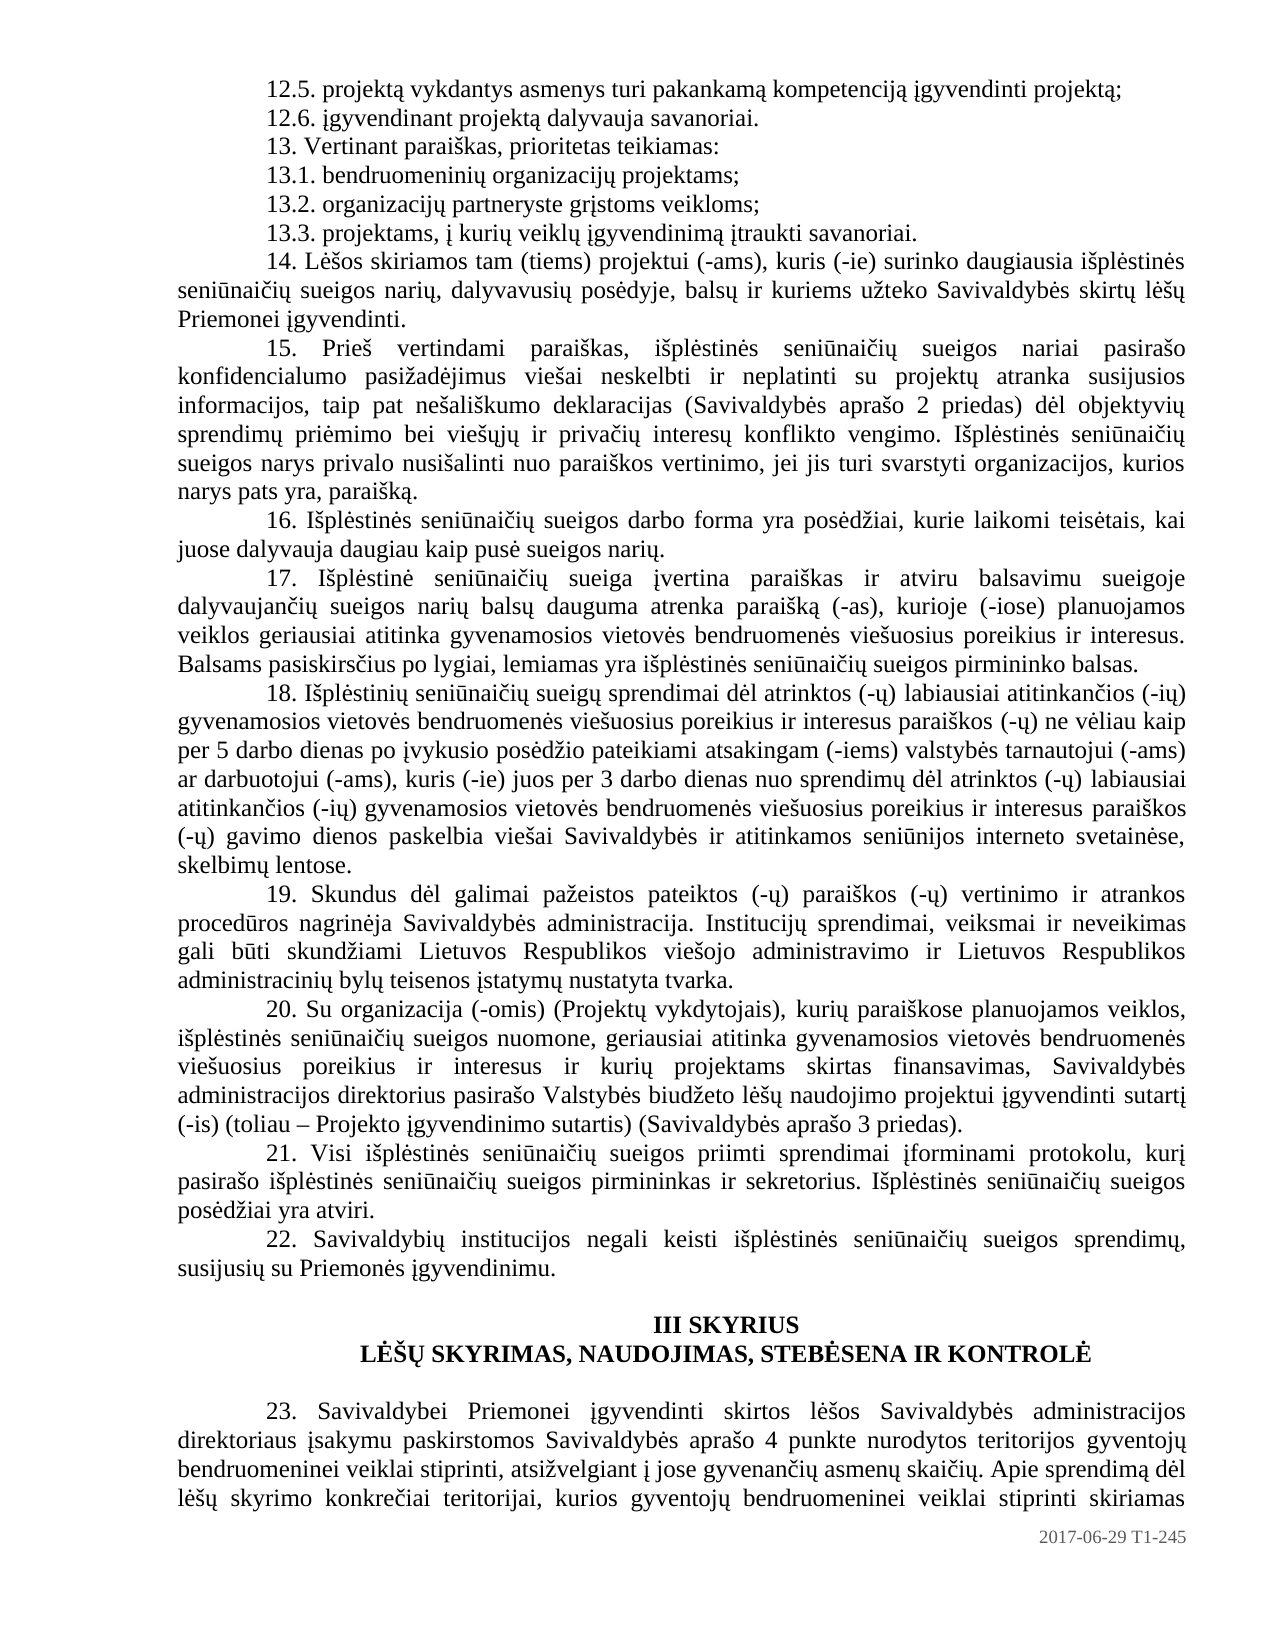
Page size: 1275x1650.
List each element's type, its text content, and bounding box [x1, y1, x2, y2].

text 16. Išplėstinės seniūnaičių sueigos darbo forma yra posėdžiai, kurie laikomi teisėtais, kai juose dalyvauja daugiau kaip pusė sueigos narių. [177, 505, 1186, 563]
text LĖŠŲ SKYRIMAS, NAUDOJIMAS, STEBĖSENA IR KONTROLĖ [177, 1339, 1186, 1368]
text 20. Su organizacija (-omis) (Projektų vykdytojais), kurių paraiškose planuojamos veiklos, išplėstinės seniūnaičių sueigos nuomone, geriausiai atitinka gyvenamosios vietovės bendruomenės viešuosius poreikius ir interesus ir kurių projektams skirtas finansavimas, Savivaldybės administracijos direktorius pasirašo Valstybės biudžeto lėšų naudojimo projektui įgyvendinti sutartį (-is) (toliau – Projekto įgyvendinimo sutartis) (Savivaldybės aprašo 3 priedas). [177, 994, 1186, 1138]
text 12.5. projektą vykdantys asmenys turi pakankamą kompetenciją įgyvendinti projektą; [177, 74, 1186, 103]
text 13.3. projektams, į kurių veiklų įgyvendinimą įtraukti savanoriai. [177, 218, 1186, 246]
text 15. Prieš vertindami paraiškas, išplėstinės seniūnaičių sueigos nariai pasirašo konfidencialumo pasižadėjimus viešai neskelbti ir neplatinti su projektų atranka susijusios informacijos, taip pat nešališkumo deklaracijas (Savivaldybės aprašo 2 priedas) dėl objektyvių sprendimų priėmimo bei viešųjų ir privačių interesų konflikto vengimo. Išplėstinės seniūnaičių sueigos narys privalo nusišalinti nuo paraiškos vertinimo, jei jis turi svarstyti organizacijos, kurios narys pats yra, paraišką. [177, 333, 1186, 505]
text 19. Skundus dėl galimai pažeistos pateiktos (-ų) paraiškos (-ų) vertinimo ir atrankos procedūros nagrinėja Savivaldybės administracija. Institucijų sprendimai, veiksmai ir neveikimas gali būti skundžiami Lietuvos Respublikos viešojo administravimo ir Lietuvos Respublikos administracinių bylų teisenos įstatymų nustatyta tvarka. [177, 879, 1186, 994]
text 22. Savivaldybių institucijos negali keisti išplėstinės seniūnaičių sueigos sprendimų, susijusių su Priemonės įgyvendinimu. [177, 1224, 1186, 1281]
text 23. Savivaldybei Priemonei įgyvendinti skirtos lėšos Savivaldybės administracijos direktoriaus įsakymu paskirstomos Savivaldybės aprašo 4 punkte nurodytos teritorijos gyventojų bendruomeninei veiklai stiprinti, atsižvelgiant į jose gyvenančių asmenų skaičių. Apie sprendimą dėl lėšų skyrimo konkrečiai teritorijai, kurios gyventojų bendruomeninei veiklai stiprinti skiriamas [177, 1396, 1186, 1511]
text 14. Lėšos skiriamos tam (tiems) projektui (-ams), kuris (-ie) surinko daugiausia išplėstinės seniūnaičių sueigos narių, dalyvavusių posėdyje, balsų ir kuriems užteko Savivaldybės skirtų lėšų Priemonei įgyvendinti. [177, 246, 1186, 333]
text 13. Vertinant paraiškas, prioritetas teikiamas: [177, 131, 1186, 160]
text 12.6. įgyvendinant projektą dalyvauja savanoriai. [177, 103, 1186, 131]
text 13.1. bendruomeninių organizacijų projektams; [177, 160, 1186, 189]
text III SKYRIUS [177, 1310, 1186, 1339]
text 18. Išplėstinių seniūnaičių sueigų sprendimai dėl atrinktos (-ų) labiausiai atitinkančios (-ių) gyvenamosios vietovės bendruomenės viešuosius poreikius ir interesus paraiškos (-ų) ne vėliau kaip per 5 darbo dienas po įvykusio posėdžio pateikiami atsakingam (-iems) valstybės tarnautojui (-ams) ar darbuotojui (-ams), kuris (-ie) juos per 3 darbo dienas nuo sprendimų dėl atrinktos (-ų) labiausiai atitinkančios (-ių) gyvenamosios vietovės bendruomenės viešuosius poreikius ir interesus paraiškos (-ų) gavimo dienos paskelbia viešai Savivaldybės ir atitinkamos seniūnijos interneto svetainėse, skelbimų lentose. [177, 678, 1186, 879]
text 17. Išplėstinė seniūnaičių sueiga įvertina paraiškas ir atviru balsavimu sueigoje dalyvaujančių sueigos narių balsų dauguma atrenka paraišką (-as), kurioje (-iose) planuojamos veiklos geriausiai atitinka gyvenamosios vietovės bendruomenės viešuosius poreikius ir interesus. Balsams pasiskirsčius po lygiai, lemiamas yra išplėstinės seniūnaičių sueigos pirmininko balsas. [177, 563, 1186, 678]
text 21. Visi išplėstinės seniūnaičių sueigos priimti sprendimai įforminami protokolu, kurį pasirašo išplėstinės seniūnaičių sueigos pirmininkas ir sekretorius. Išplėstinės seniūnaičių sueigos posėdžiai yra atviri. [177, 1138, 1186, 1224]
text 13.2. organizacijų partneryste grįstoms veikloms; [177, 189, 1186, 218]
